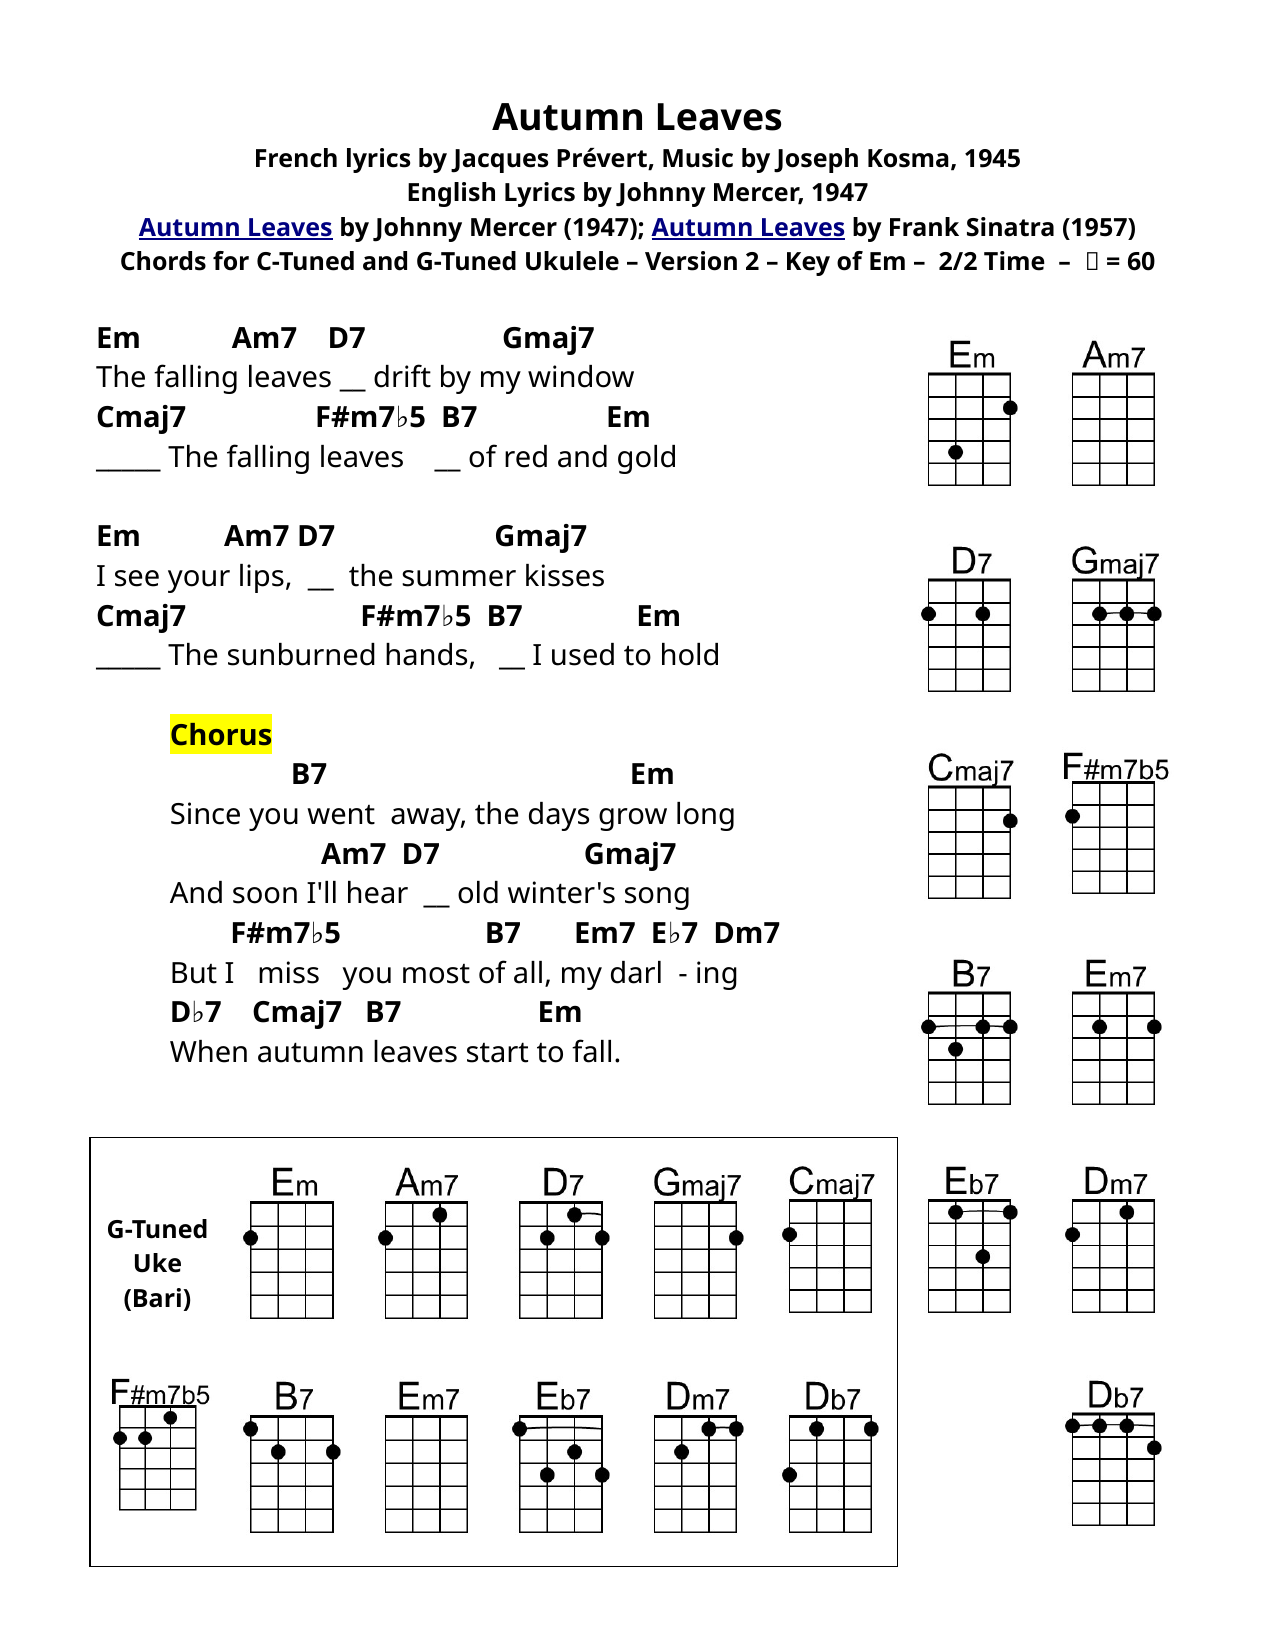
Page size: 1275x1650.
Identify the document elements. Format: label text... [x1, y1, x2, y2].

picture [906, 1144, 1032, 1334]
table_cell [225, 1138, 359, 1352]
text Chords for C-Tuned and G-Tuned Ukulele – Version 2 – Key of Em – 2/2 Time –  = 60 [90, 243, 1185, 311]
table_cell [1041, 1137, 1185, 1352]
picture [1050, 1357, 1176, 1547]
picture [1050, 523, 1176, 713]
text Autumn Leaves by Johnny Mercer (1947); Autumn Leaves by Frank Sinatra (1957) [90, 209, 1185, 243]
table_header Em Am7 D7 Gmaj7 The falling leaves __ drift by my window Cmaj7 F#m7♭5 B7 Em _____ The falling leaves __ of red and gold Em Am7 D7 Gmaj7 I see your lips, __ the summer kisses Cmaj7 F#m7♭5 B7 Em _____ The sunburned hands, __ I used to hold Chorus B7 Em Since you went away, the days grow long Am7 D7 Gmaj7 And soon I'll hear __ old winter's song F#m7♭5 B7 Em7 E♭7 Dm7 But I miss you most of all, my darl - ing D♭7 Cmaj7 B7 Em When autumn leaves start to fall. [90, 311, 897, 1137]
table_cell [763, 1352, 897, 1566]
table_cell [359, 1138, 493, 1352]
picture [767, 1144, 893, 1334]
table_cell [898, 1352, 1041, 1566]
table_cell [897, 724, 1041, 931]
picture [228, 1357, 355, 1555]
picture [1050, 317, 1176, 507]
picture [906, 317, 1032, 507]
picture [497, 1144, 624, 1341]
picture [767, 1357, 893, 1555]
picture [363, 1357, 489, 1555]
table_cell [359, 1352, 493, 1566]
picture [497, 1357, 624, 1555]
picture [906, 730, 1032, 920]
text French lyrics by Jacques Prévert, Music by Joseph Kosma, 1945 [90, 141, 1185, 175]
table_cell [628, 1138, 762, 1352]
table_cell [91, 1352, 224, 1566]
picture [363, 1144, 489, 1341]
picture [906, 936, 1032, 1126]
picture [632, 1357, 758, 1555]
table_cell [897, 931, 1041, 1137]
table_cell [1041, 724, 1185, 931]
table_cell [628, 1352, 762, 1566]
picture [1050, 1144, 1176, 1334]
table_cell [898, 1137, 1041, 1352]
text Autumn Leaves [90, 90, 1185, 141]
table_cell [494, 1352, 628, 1566]
picture [632, 1144, 758, 1341]
table_cell [1041, 518, 1185, 724]
table_header [1041, 311, 1185, 518]
picture [906, 523, 1032, 713]
picture [228, 1144, 355, 1341]
table_cell [494, 1138, 628, 1352]
text English Lyrics by Johnny Mercer, 1947 [90, 175, 1185, 209]
picture [1050, 936, 1176, 1126]
table_header [897, 311, 1041, 518]
picture [1050, 730, 1176, 915]
table_cell [1041, 931, 1185, 1137]
table_cell [225, 1352, 359, 1566]
table_cell [897, 518, 1041, 724]
table_cell G-Tuned Uke (Bari) [91, 1138, 224, 1352]
picture [99, 1357, 216, 1530]
table_cell [1041, 1352, 1185, 1566]
table_cell [763, 1138, 897, 1352]
